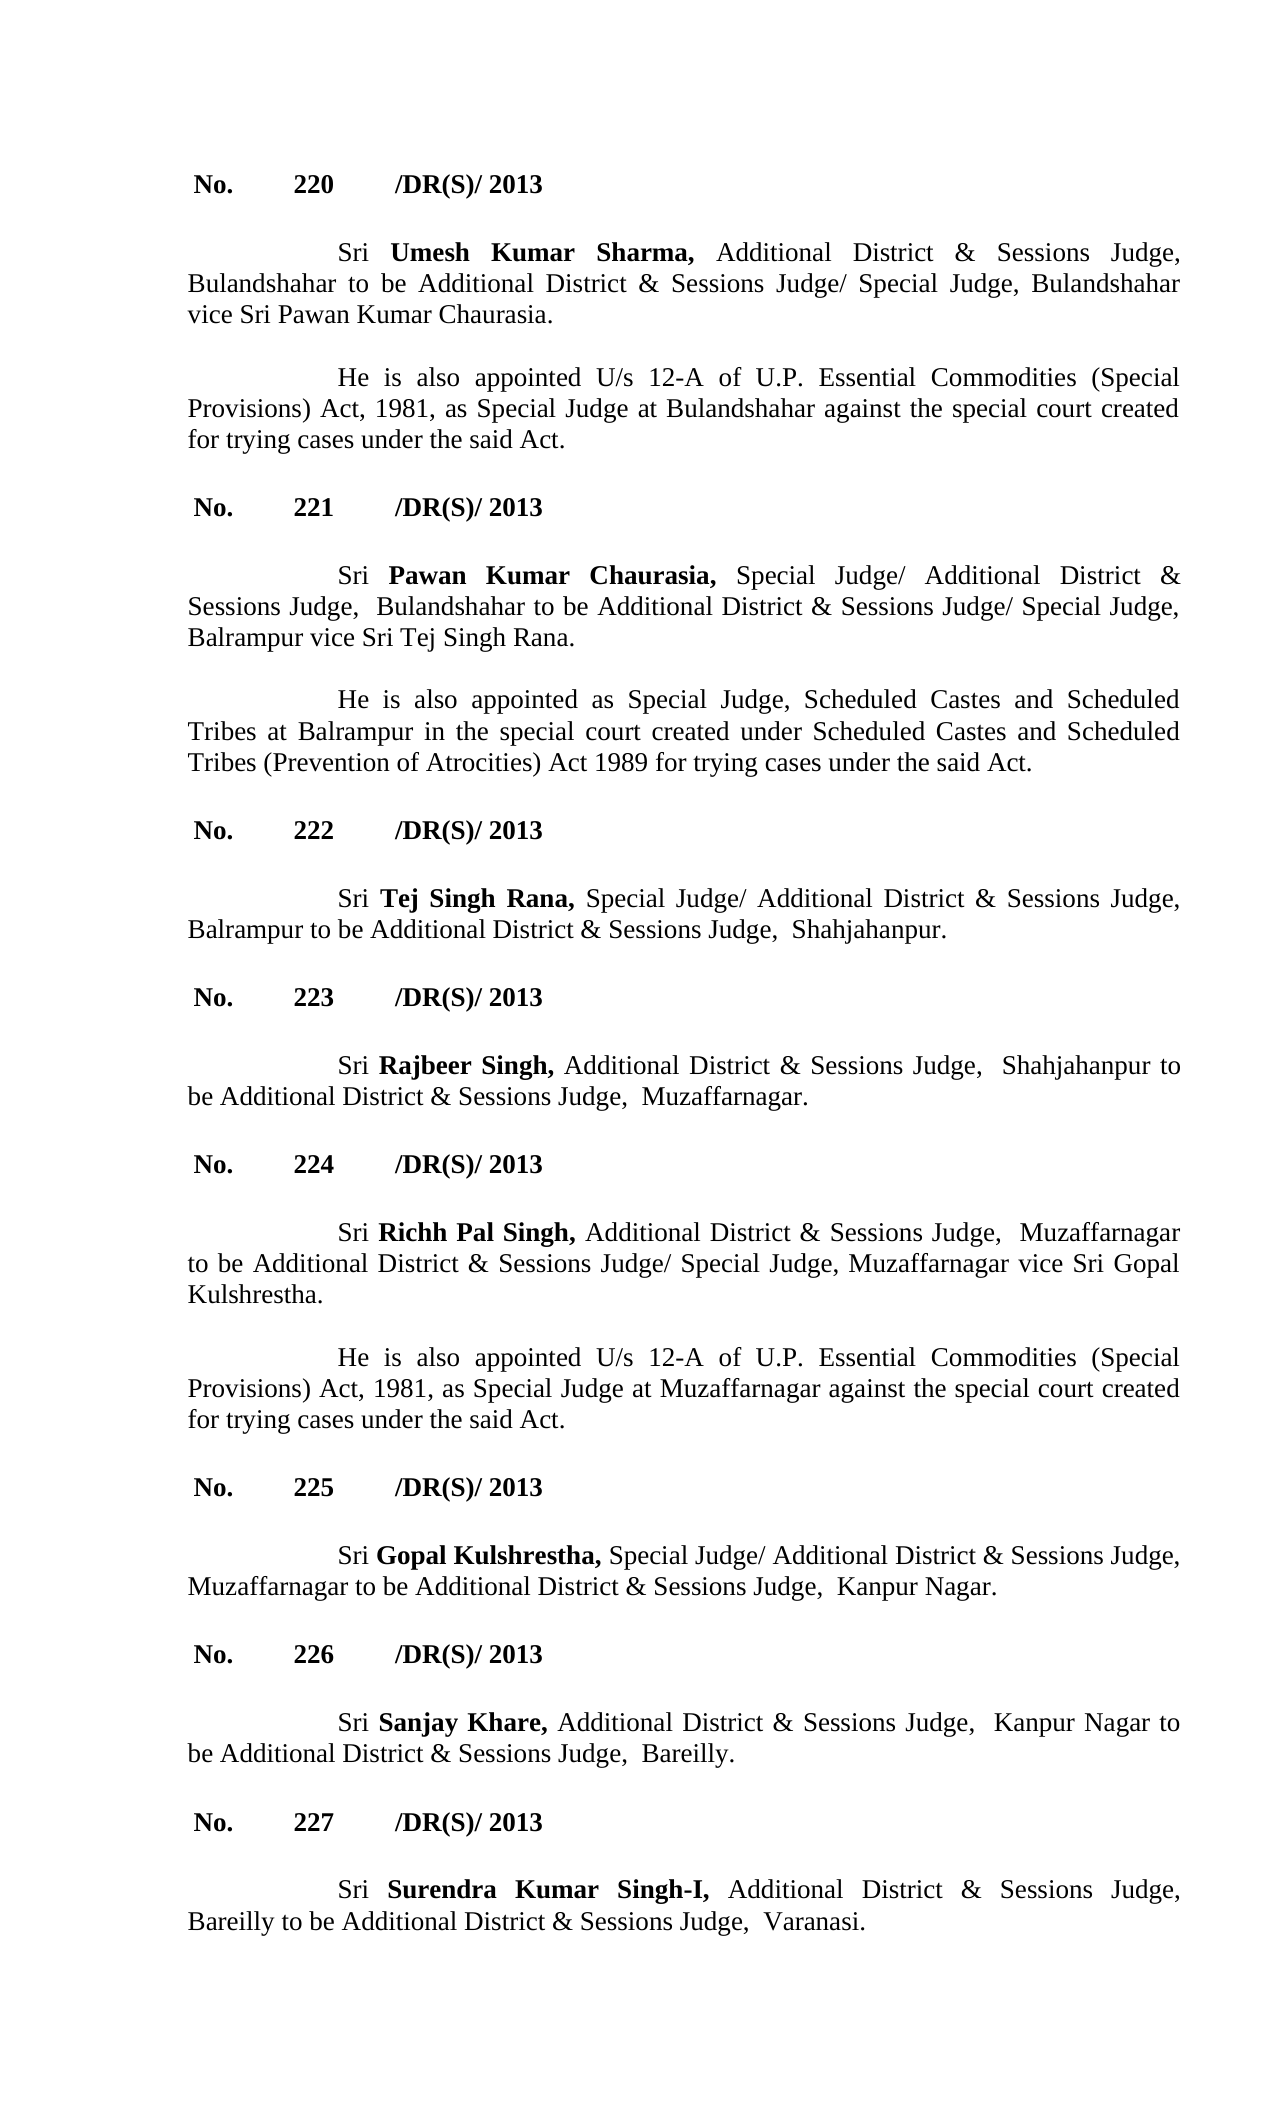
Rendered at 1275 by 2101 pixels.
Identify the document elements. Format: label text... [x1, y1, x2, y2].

table_header [288, 808, 389, 851]
table_header [288, 1633, 389, 1675]
table_header No. [188, 1143, 287, 1185]
text Sri Rajbeer Singh, Additional District & Sessions Judge, Shahjahanpur to be Additional District & Sessions Judge, Muzaffarnagar. [187, 1049, 1181, 1111]
table_header /DR(S)/ 2013 [389, 808, 686, 851]
table_header /DR(S)/ 2013 [389, 1633, 686, 1675]
table_header No. [188, 485, 287, 528]
text Sri Surendra Kumar Singh-I, Additional District & Sessions Judge, Bareilly to be Additional District & Sessions Judge, Varanasi. [187, 1874, 1181, 1936]
table_header No. [188, 1633, 287, 1675]
text Sri Sanjay Khare, Additional District & Sessions Judge, Kanpur Nagar to be Additional District & Sessions Judge, Bareilly. [187, 1706, 1181, 1769]
table_header [288, 1800, 389, 1842]
table_header /DR(S)/ 2013 [389, 1143, 686, 1185]
table_header No. [188, 1466, 287, 1508]
text Sri Gopal Kulshrestha, Special Judge/ Additional District & Sessions Judge, Muzaffarnagar to be Additional District & Sessions Judge, Kanpur Nagar. [187, 1539, 1181, 1602]
table_header No. [188, 975, 287, 1018]
table_header No. [188, 1800, 287, 1842]
table_header [288, 163, 389, 205]
table_header No. [188, 163, 287, 205]
table_header [288, 1143, 389, 1185]
text Sri Tej Singh Rana, Special Judge/ Additional District & Sessions Judge, Balrampur to be Additional District & Sessions Judge, Shahjahanpur. [187, 882, 1181, 944]
table_header [288, 485, 389, 528]
table_header [288, 975, 389, 1018]
table_header /DR(S)/ 2013 [389, 163, 686, 205]
table_header /DR(S)/ 2013 [389, 1800, 686, 1842]
text He is also appointed U/s 12-A of U.P. Essential Commodities (Special Provisions) Act, 1981, as Special Judge at Bulandshahar against the special court created for trying cases under the said Act. [187, 361, 1181, 454]
text Sri Richh Pal Singh, Additional District & Sessions Judge, Muzaffarnagar to be Additional District & Sessions Judge/ Special Judge, Muzaffarnagar vice Sri Gopal Kulshrestha. [187, 1216, 1181, 1310]
table_header No. [188, 808, 287, 851]
text Sri Umesh Kumar Sharma, Additional District & Sessions Judge, Bulandshahar to be Additional District & Sessions Judge/ Special Judge, Bulandshahar vice Sri Pawan Kumar Chaurasia. [187, 236, 1181, 329]
table_header /DR(S)/ 2013 [389, 975, 686, 1018]
text He is also appointed U/s 12-A of U.P. Essential Commodities (Special Provisions) Act, 1981, as Special Judge at Muzaffarnagar against the special court created for trying cases under the said Act. [187, 1341, 1181, 1434]
table_header /DR(S)/ 2013 [389, 1466, 686, 1508]
text Sri Pawan Kumar Chaurasia, Special Judge/ Additional District & Sessions Judge, Bulandshahar to be Additional District & Sessions Judge/ Special Judge, Balrampur vice Sri Tej Singh Rana. [187, 559, 1181, 652]
table_header [288, 1466, 389, 1508]
text He is also appointed as Special Judge, Scheduled Castes and Scheduled Tribes at Balrampur in the special court created under Scheduled Castes and Scheduled Tribes (Prevention of Atrocities) Act 1989 for trying cases under the said Act. [187, 684, 1181, 777]
table_header /DR(S)/ 2013 [389, 485, 686, 528]
